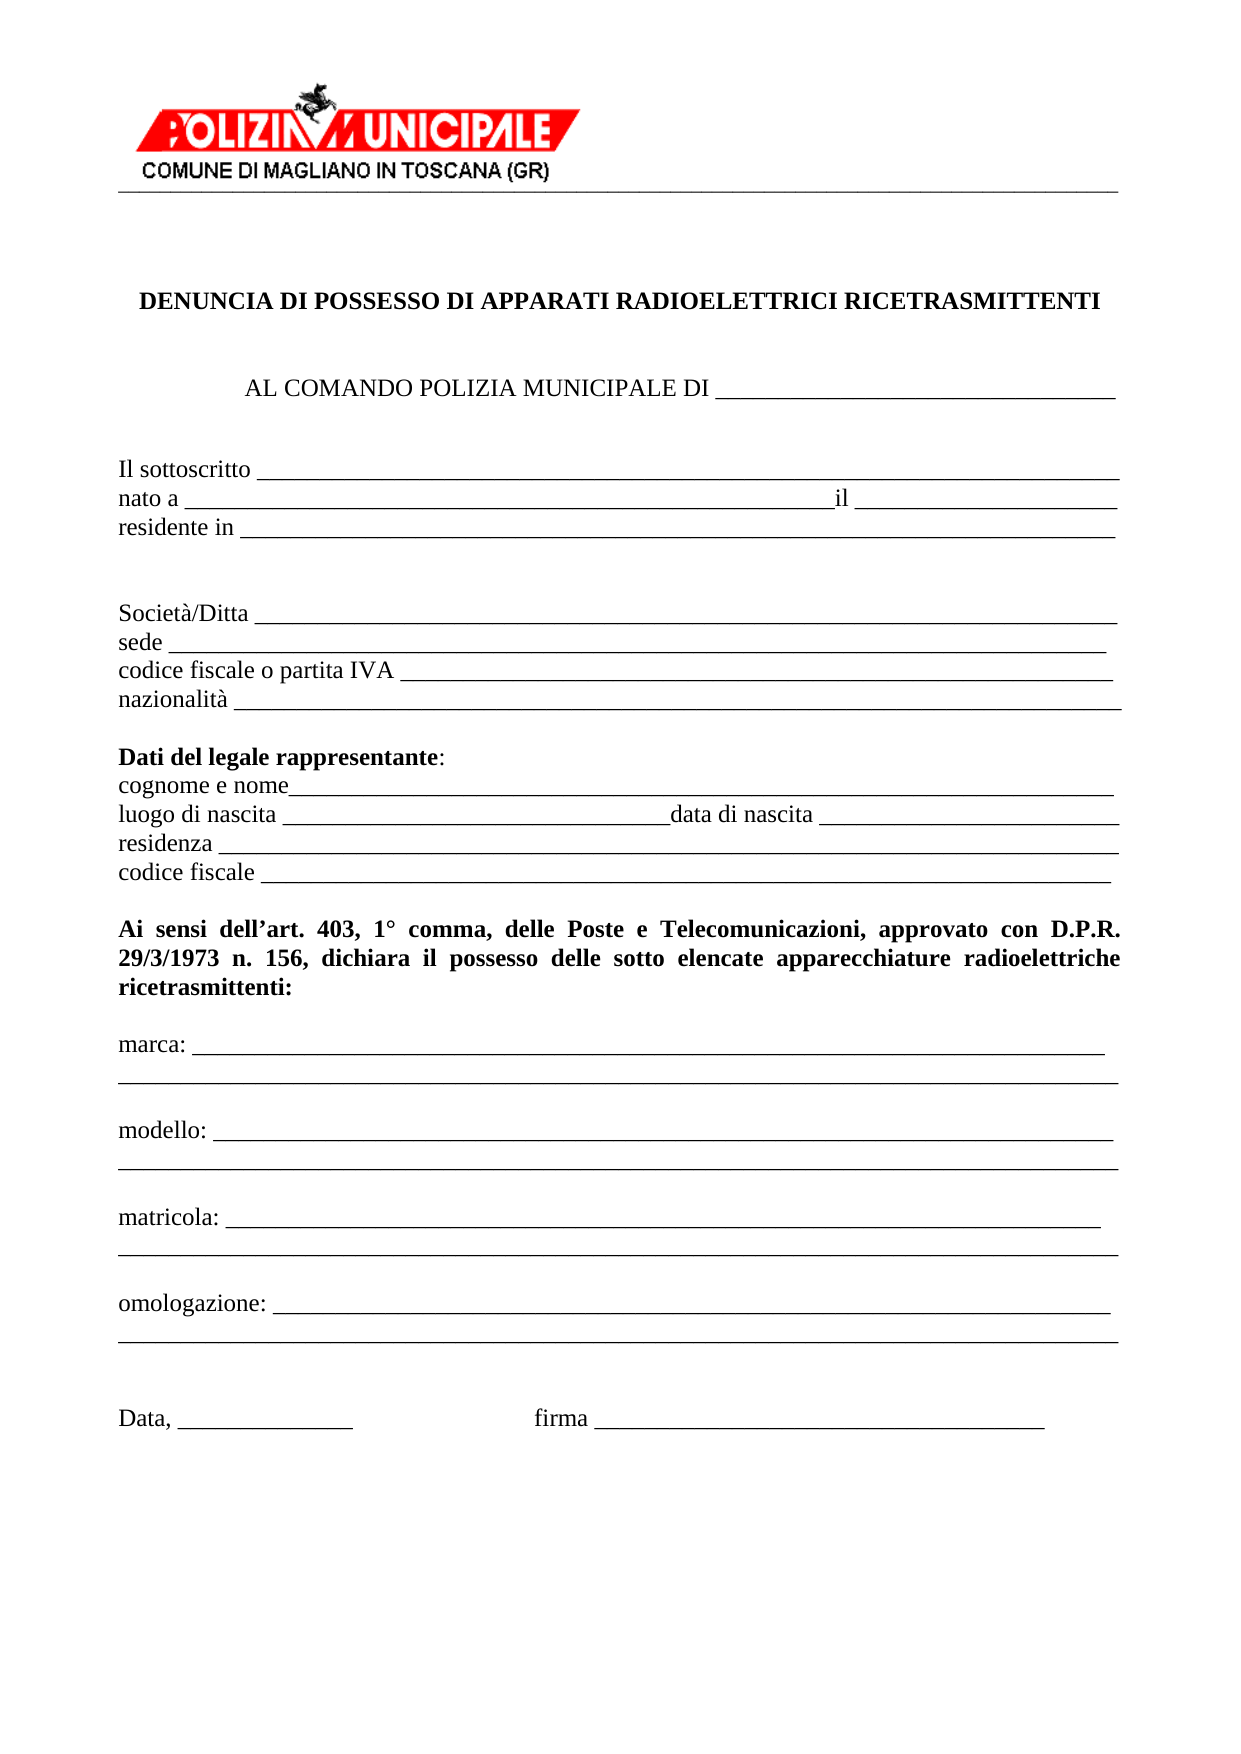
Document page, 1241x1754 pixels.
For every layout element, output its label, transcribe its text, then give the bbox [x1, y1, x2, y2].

text Data, ______________ firma ____________________________________ [118, 1403, 1122, 1432]
text ________________________________________________________________________________ [118, 1231, 1122, 1259]
text cognome e nome__________________________________________________________________ [118, 771, 1122, 799]
text Ai sensi dell’art. 403, 1° comma, delle Poste e Telecomunicazioni, approvato con D.P.R. 29/3/1973 n. 156, dichiara il possesso delle sotto elencate apparecchiature radioelettriche ricetrasmittenti: [118, 914, 1122, 1001]
text codice fiscale ____________________________________________________________________ [118, 857, 1122, 886]
text matricola: ______________________________________________________________________ [118, 1202, 1122, 1231]
text luogo di nascita _______________________________data di nascita ________________________ [118, 799, 1122, 828]
subtitle DENUNCIA DI POSSESSO DI APPARATI RADIOELETTRICI RICETRASMITTENTI [118, 286, 1122, 315]
text ________________________________________________________________________________ [118, 1317, 1122, 1346]
text modello: ________________________________________________________________________ [118, 1116, 1122, 1144]
text residente in ______________________________________________________________________ [118, 512, 1122, 541]
text residenza ________________________________________________________________________ [118, 828, 1122, 857]
text AL COMANDO POLIZIA MUNICIPALE DI ________________________________ [118, 373, 1122, 402]
text Dati del legale rappresentante: [118, 742, 1122, 771]
text codice fiscale o partita IVA _________________________________________________________ [118, 656, 1122, 684]
text nato a ____________________________________________________il _____________________ [118, 483, 1122, 512]
text Società/Ditta _____________________________________________________________________ [118, 598, 1122, 627]
text ________________________________________________________________________________ [118, 1058, 1122, 1087]
text marca: _________________________________________________________________________ [118, 1029, 1122, 1058]
text ________________________________________________________________________________ [118, 1144, 1122, 1173]
text nazionalità _______________________________________________________________________ [118, 684, 1122, 713]
text omologazione: ___________________________________________________________________ [118, 1288, 1122, 1317]
subtitle Il sottoscritto _____________________________________________________________________ [118, 454, 1122, 483]
text sede ___________________________________________________________________________ [118, 627, 1122, 656]
